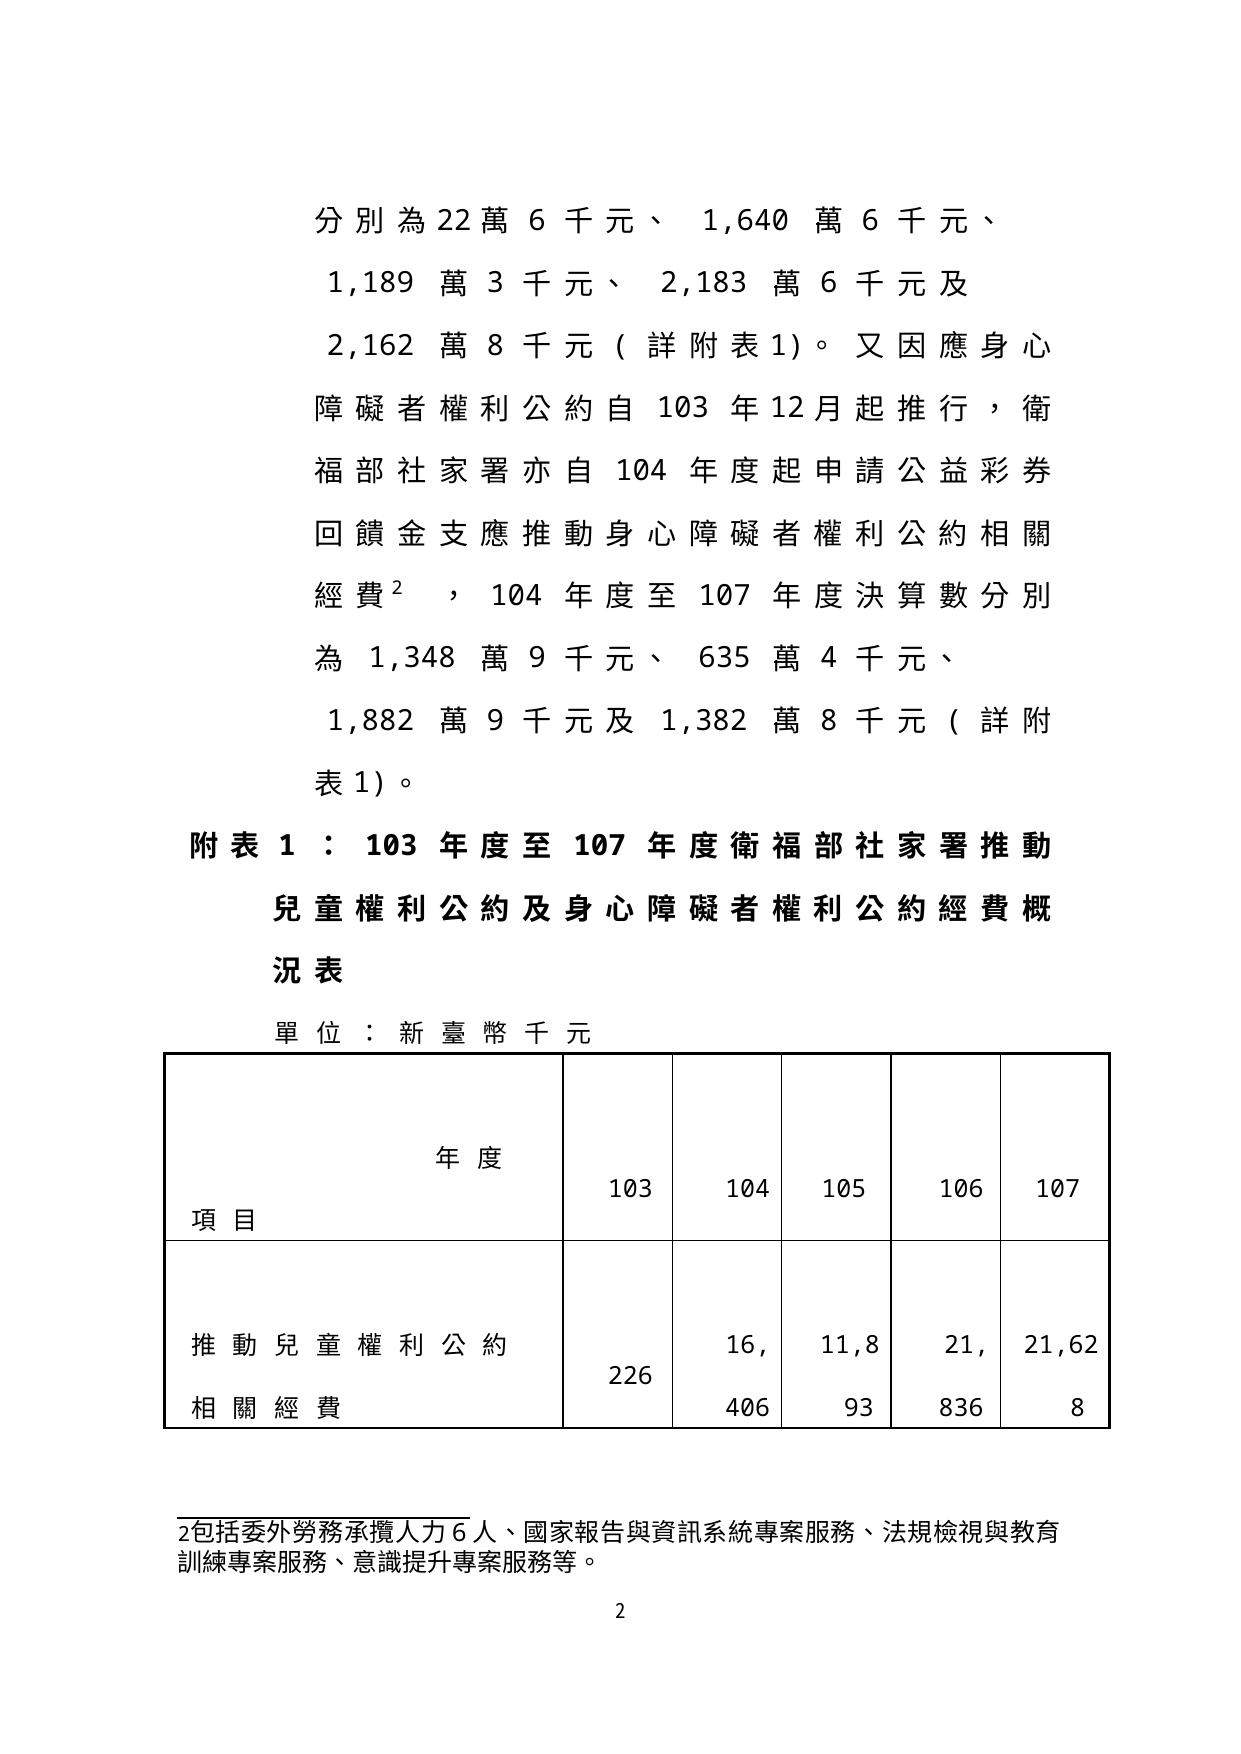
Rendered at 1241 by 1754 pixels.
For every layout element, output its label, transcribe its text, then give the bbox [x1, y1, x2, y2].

table_cell 推動兒童權利公約相關經費 [166, 1241, 562, 1427]
table_header 年度 項目 [166, 1055, 562, 1240]
table_cell 21,628 [1001, 1241, 1108, 1427]
table_cell 11,893 [782, 1241, 890, 1427]
table_cell 226 [564, 1241, 672, 1427]
text 附表1：103年度至107年度衛福部社家署推動兒童權利公約及身心障礙者權利公約經費概況表 單位：新臺幣千元 [153, 802, 1087, 1052]
table_header 105 [782, 1055, 890, 1240]
table_header 103 [564, 1055, 672, 1240]
table_cell 16,406 [673, 1241, 781, 1427]
text 分別為22萬6千元、1,640萬6千元、1,189萬3千元、2,183萬6千元及2,162萬8千元(詳附表1)。又因應身心障礙者權利公約自103年12月起推行，衛福部社家署亦自104年度起申請公益彩券回饋金支應推動身心障礙者權利公約相關經費，104年度至107年度決算數分別為1,348萬9千元、635萬4千元、1,882萬9千元及1,382萬8千元(詳附表1)。 [271, 177, 1058, 802]
text 包括委外勞務承攬人力6人、國家報告與資訊系統專案服務、法規檢視與教育訓練專案服務、意識提升專案服務等。 [177, 1518, 1063, 1577]
table_cell 21,836 [892, 1241, 1000, 1427]
table_header 106 [892, 1055, 1000, 1240]
table_header 107 [1001, 1055, 1108, 1240]
table_header 104 [673, 1055, 781, 1240]
